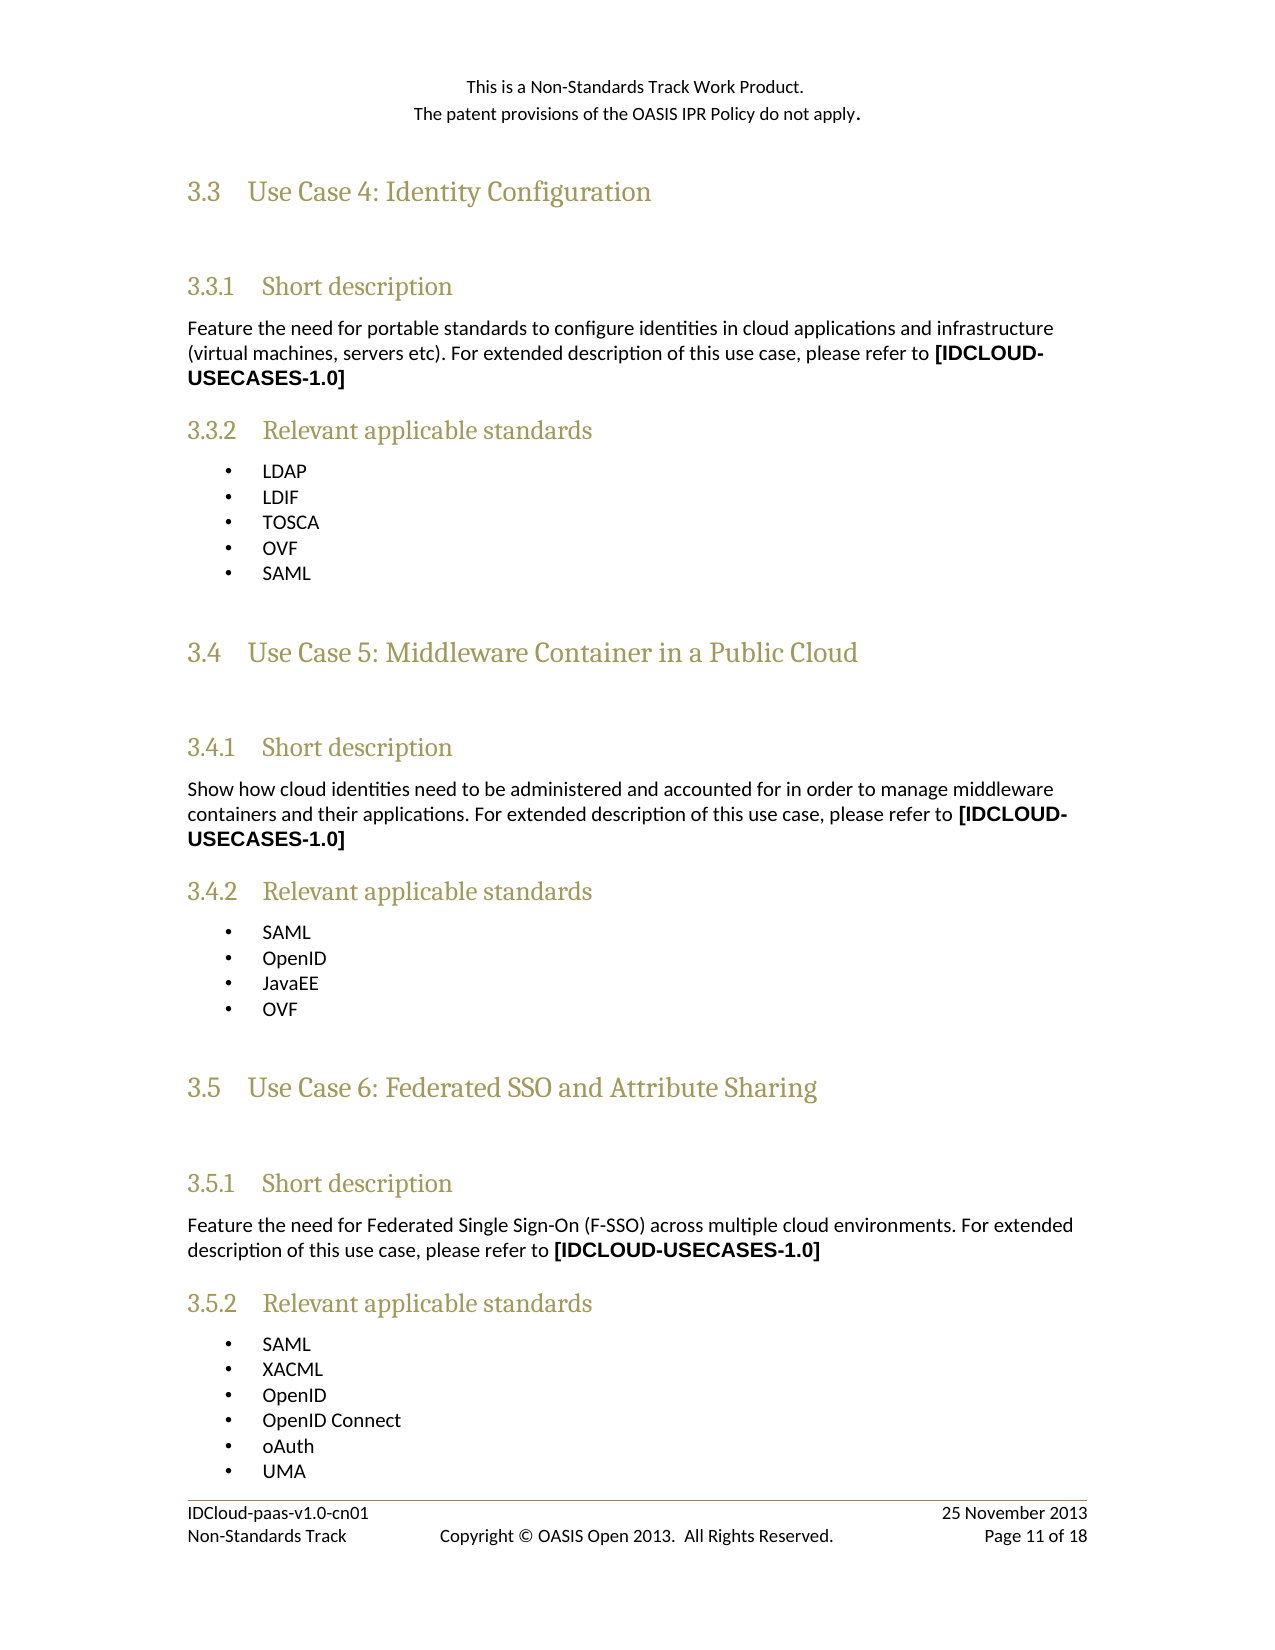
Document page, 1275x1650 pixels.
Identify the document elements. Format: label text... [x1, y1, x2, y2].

text Feature the need for portable standards to configure identities in cloud applications and infrastructure (virtual machines, servers etc). For extended description of this use case, please refer to [IDCLOUD-USECASES-1.0] [187, 315, 1087, 390]
list OpenID Connect [225, 1407, 1087, 1433]
list LDIF [225, 484, 1087, 509]
subtitle Short description [187, 271, 1087, 303]
list SAML [225, 919, 1087, 945]
list SAML [225, 1331, 1087, 1357]
list SAML [225, 560, 1087, 586]
list OVF [225, 996, 1087, 1021]
subtitle Use Case 5: Middleware Container in a Public Cloud [187, 636, 1087, 669]
list OpenID [225, 1382, 1087, 1407]
list LDAP [225, 458, 1087, 484]
subtitle Short description [187, 732, 1087, 764]
list OVF [225, 535, 1087, 560]
list oAuth [225, 1433, 1087, 1458]
subtitle Relevant applicable standards [187, 1288, 1087, 1319]
list XACML [225, 1357, 1087, 1382]
subtitle Use Case 6: Federated SSO and Attribute Sharing [187, 1072, 1087, 1105]
subtitle Use Case 4: Identity Configuration [187, 175, 1087, 208]
text Feature the need for Federated Single Sign-On (F-SSO) across multiple cloud environments. For extended description of this use case, please refer to [IDCLOUD-USECASES-1.0] [187, 1212, 1087, 1263]
text Show how cloud identities need to be administered and accounted for in order to manage middleware containers and their applications. For extended description of this use case, please refer to [IDCLOUD-USECASES-1.0] [187, 776, 1087, 851]
list JavaEE [225, 970, 1087, 996]
list OpenID [225, 945, 1087, 970]
subtitle Short description [187, 1168, 1087, 1199]
subtitle Relevant applicable standards [187, 876, 1087, 907]
list TOSCA [225, 509, 1087, 535]
list UMA [225, 1458, 1087, 1484]
subtitle Relevant applicable standards [187, 415, 1087, 446]
